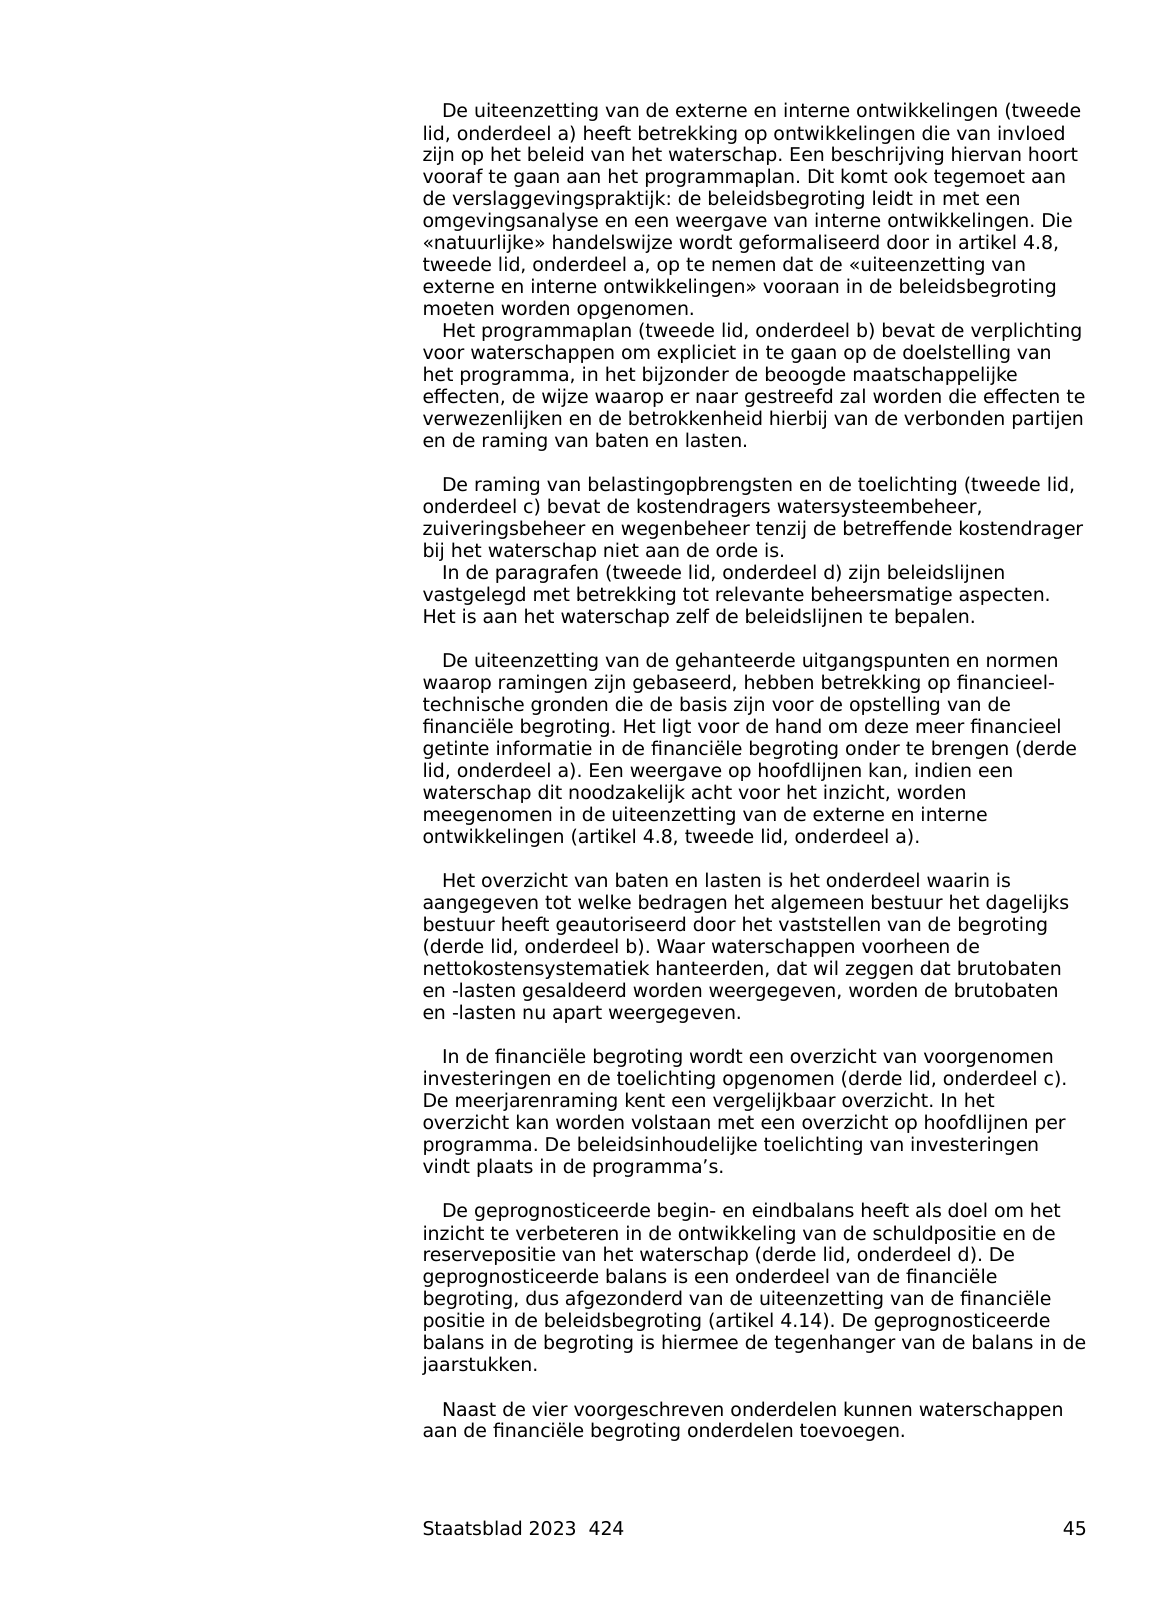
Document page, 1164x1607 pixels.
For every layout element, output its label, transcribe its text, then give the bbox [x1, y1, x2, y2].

text In de financiële begroting wordt een overzicht van voorgenomen investeringen en de toelichting opgenomen (derde lid, onderdeel c). De meerjarenraming kent een vergelijkbaar overzicht. In het overzicht kan worden volstaan met een overzicht op hoofdlijnen per programma. De beleidsinhoudelijke toelichting van investeringen vindt plaats in de programma’s. [422, 1046, 1087, 1178]
text Naast de vier voorgeschreven onderdelen kunnen waterschappen aan de financiële begroting onderdelen toevoegen. [422, 1398, 1087, 1442]
text Het overzicht van baten en lasten is het onderdeel waarin is aangegeven tot welke bedragen het algemeen bestuur het dagelijks bestuur heeft geautoriseerd door het vaststellen van de begroting (derde lid, onderdeel b). Waar waterschappen voorheen de nettokostensystematiek hanteerden, dat wil zeggen dat brutobaten en -lasten gesaldeerd worden weergegeven, worden de brutobaten en -lasten nu apart weergegeven. [422, 870, 1087, 1024]
text De geprognosticeerde begin- en eindbalans heeft als doel om het inzicht te verbeteren in de ontwikkeling van de schuldpositie en de reservepositie van het waterschap (derde lid, onderdeel d). De geprognosticeerde balans is een onderdeel van de financiële begroting, dus afgezonderd van de uiteenzetting van de financiële positie in de beleidsbegroting (artikel 4.14). De geprognosticeerde balans in de begroting is hiermee de tegenhanger van de balans in de jaarstukken. [422, 1200, 1087, 1376]
text In de paragrafen (tweede lid, onderdeel d) zijn beleidslijnen vastgelegd met betrekking tot relevante beheersmatige aspecten. Het is aan het waterschap zelf de beleidslijnen te bepalen. [422, 562, 1087, 628]
text De uiteenzetting van de gehanteerde uitgangspunten en normen waarop ramingen zijn gebaseerd, hebben betrekking op financieel-technische gronden die de basis zijn voor de opstelling van de financiële begroting. Het ligt voor de hand om deze meer financieel getinte informatie in de financiële begroting onder te brengen (derde lid, onderdeel a). Een weergave op hoofdlijnen kan, indien een waterschap dit noodzakelijk acht voor het inzicht, worden meegenomen in de uiteenzetting van de externe en interne ontwikkelingen (artikel 4.8, tweede lid, onderdeel a). [422, 650, 1087, 848]
text Het programmaplan (tweede lid, onderdeel b) bevat de verplichting voor waterschappen om expliciet in te gaan op de doelstelling van het programma, in het bijzonder de beoogde maatschappelijke effecten, de wijze waarop er naar gestreefd zal worden die effecten te verwezenlijken en de betrokkenheid hierbij van de verbonden partijen en de raming van baten en lasten. [422, 320, 1087, 452]
text De uiteenzetting van de externe en interne ontwikkelingen (tweede lid, onderdeel a) heeft betrekking op ontwikkelingen die van invloed zijn op het beleid van het waterschap. Een beschrijving hiervan hoort vooraf te gaan aan het programmaplan. Dit komt ook tegemoet aan de verslaggevingspraktijk: de beleidsbegroting leidt in met een omgevingsanalyse en een weergave van interne ontwikkelingen. Die «natuurlijke» handelswijze wordt geformaliseerd door in artikel 4.8, tweede lid, onderdeel a, op te nemen dat de «uiteenzetting van externe en interne ontwikkelingen» vooraan in de beleidsbegroting moeten worden opgenomen. [422, 100, 1087, 320]
text De raming van belastingopbrengsten en de toelichting (tweede lid, onderdeel c) bevat de kostendragers watersysteembeheer, zuiveringsbeheer en wegenbeheer tenzij de betreffende kostendrager bij het waterschap niet aan de orde is. [422, 474, 1087, 562]
